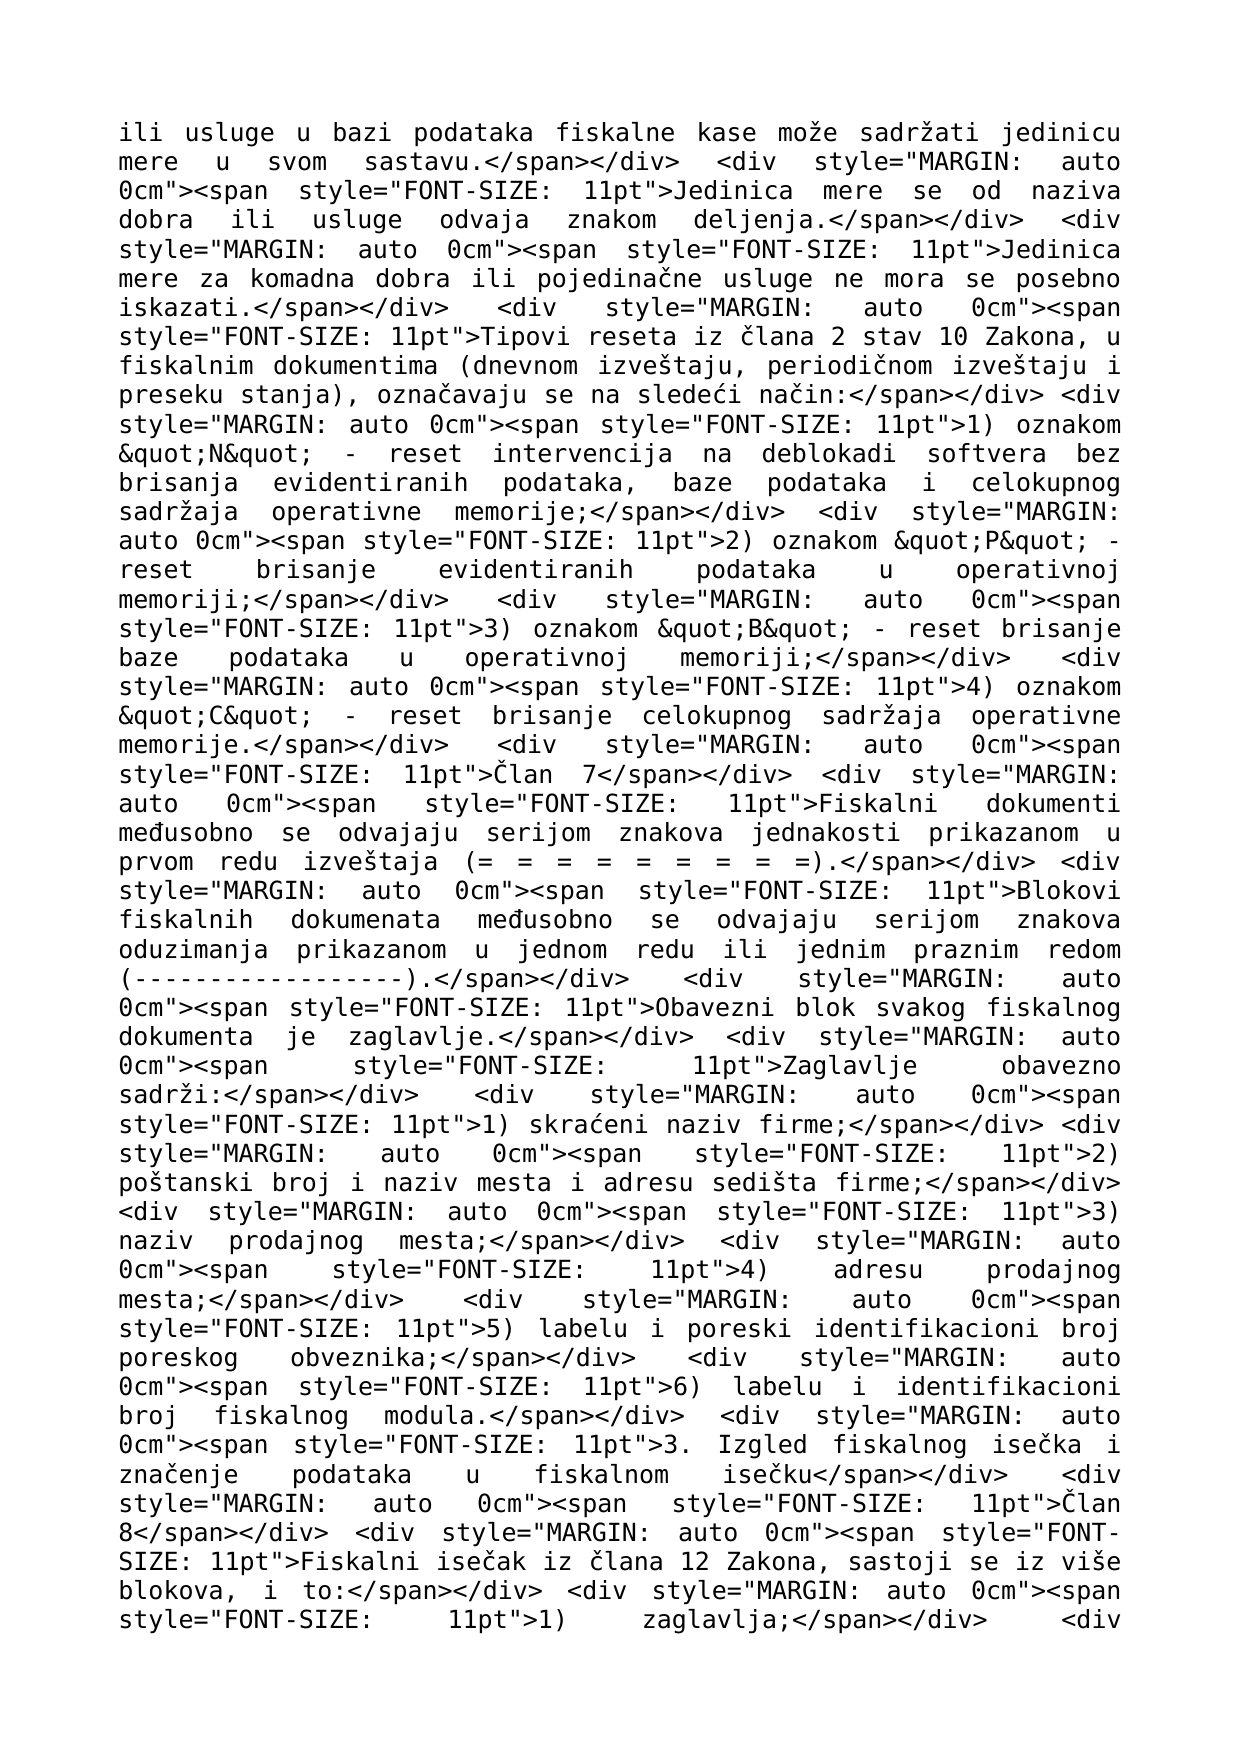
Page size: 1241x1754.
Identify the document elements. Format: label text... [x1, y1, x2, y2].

text ili usluge u bazi podataka fiskalne kase može sadržati jedinicu mere u svom sastavu.</span></div> <div style="MARGIN: auto 0cm"><span style="FONT-SIZE: 11pt">Jedinica mere se od naziva dobra ili usluge odvaja znakom deljenja.</span></div> <div style="MARGIN: auto 0cm"><span style="FONT-SIZE: 11pt">Jedinica mere za komadna dobra ili pojedinačne usluge ne mora se posebno iskazati.</span></div> <div style="MARGIN: auto 0cm"><span style="FONT-SIZE: 11pt">Tipovi reseta iz člana 2 stav 10 Zakona, u fiskalnim dokumentima (dnevnom izveštaju, periodičnom izveštaju i preseku stanja), označavaju se na sledeći način:</span></div> <div style="MARGIN: auto 0cm"><span style="FONT-SIZE: 11pt">1) oznakom &quot;N&quot; - reset intervencija na deblokadi softvera bez brisanja evidentiranih podataka, baze podataka i celokupnog sadržaja operativne memorije;</span></div> <div style="MARGIN: auto 0cm"><span style="FONT-SIZE: 11pt">2) oznakom &quot;P&quot; - reset brisanje evidentiranih podataka u operativnoj memoriji;</span></div> <div style="MARGIN: auto 0cm"><span style="FONT-SIZE: 11pt">3) oznakom &quot;B&quot; - reset brisanje baze podataka u operativnoj memoriji;</span></div> <div style="MARGIN: auto 0cm"><span style="FONT-SIZE: 11pt">4) oznakom &quot;C&quot; - reset brisanje celokupnog sadržaja operativne memorije.</span></div> <div style="MARGIN: auto 0cm"><span style="FONT-SIZE: 11pt">Član 7</span></div> <div style="MARGIN: auto 0cm"><span style="FONT-SIZE: 11pt">Fiskalni dokumenti međusobno se odvajaju serijom znakova jednakosti prikazanom u prvom redu izveštaja (= = = = = = = = =).</span></div> <div style="MARGIN: auto 0cm"><span style="FONT-SIZE: 11pt">Blokovi fiskalnih dokumenata međusobno se odvajaju serijom znakova oduzimanja prikazanom u jednom redu ili jednim praznim redom (------------------).</span></div> <div style="MARGIN: auto 0cm"><span style="FONT-SIZE: 11pt">Obavezni blok svakog fiskalnog dokumenta je zaglavlje.</span></div> <div style="MARGIN: auto 0cm"><span style="FONT-SIZE: 11pt">Zaglavlje obavezno sadrži:</span></div> <div style="MARGIN: auto 0cm"><span style="FONT-SIZE: 11pt">1) skraćeni naziv firme;</span></div> <div style="MARGIN: auto 0cm"><span style="FONT-SIZE: 11pt">2) poštanski broj i naziv mesta i adresu sedišta firme;</span></div> <div style="MARGIN: auto 0cm"><span style="FONT-SIZE: 11pt">3) naziv prodajnog mesta;</span></div> <div style="MARGIN: auto 0cm"><span style="FONT-SIZE: 11pt">4) adresu prodajnog mesta;</span></div> <div style="MARGIN: auto 0cm"><span style="FONT-SIZE: 11pt">5) labelu i poreski identifikacioni broj poreskog obveznika;</span></div> <div style="MARGIN: auto 0cm"><span style="FONT-SIZE: 11pt">6) labelu i identifikacioni broj fiskalnog modula.</span></div> <div style="MARGIN: auto 0cm"><span style="FONT-SIZE: 11pt">3. Izgled fiskalnog isečka i značenje podataka u fiskalnom isečku</span></div> <div style="MARGIN: auto 0cm"><span style="FONT-SIZE: 11pt">Član 8</span></div> <div style="MARGIN: auto 0cm"><span style="FONT-SIZE: 11pt">Fiskalni isečak iz člana 12 Zakona, sastoji se iz više blokova, i to:</span></div> <div style="MARGIN: auto 0cm"><span style="FONT-SIZE: 11pt">1) zaglavlja;</span></div> <div [118, 118, 1122, 1635]
